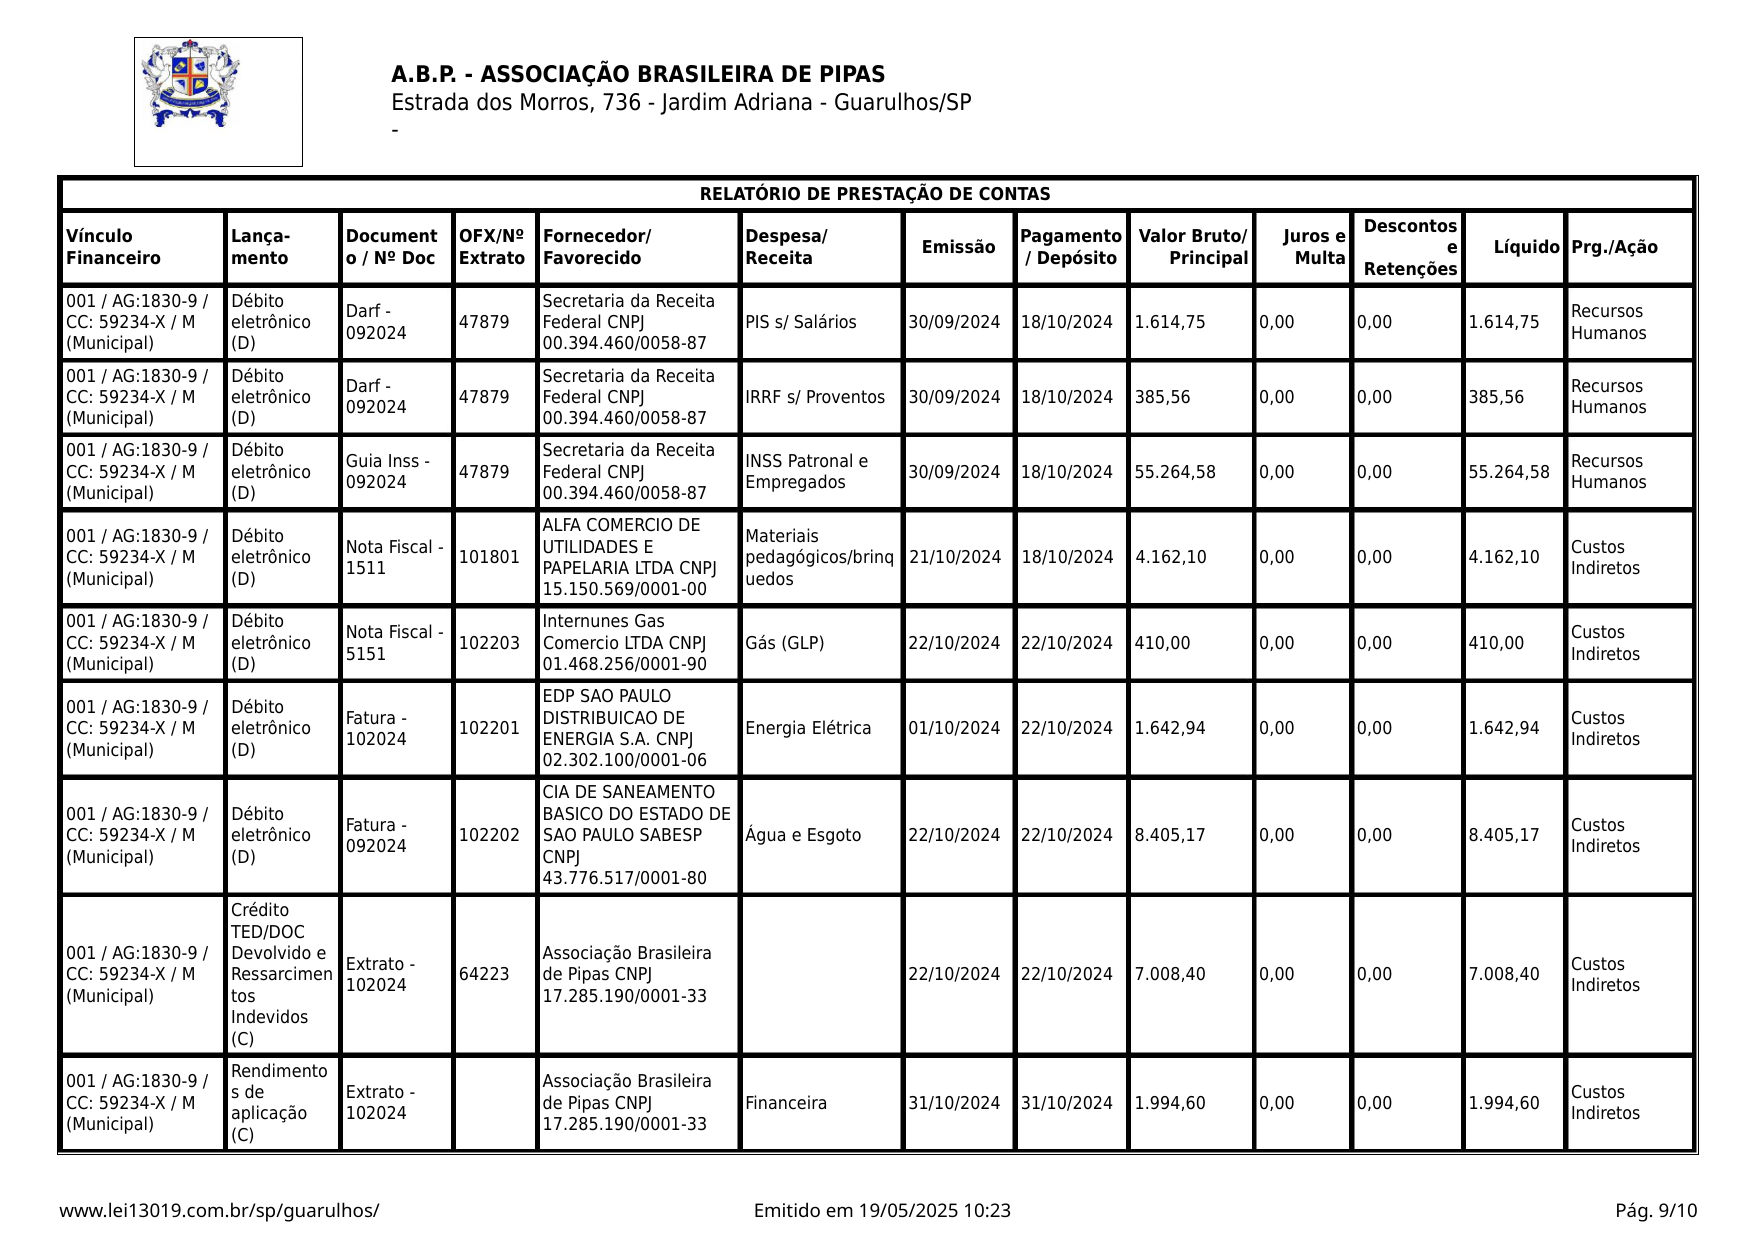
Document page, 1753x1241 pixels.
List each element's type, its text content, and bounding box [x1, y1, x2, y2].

text pedagógicos/brinq 21/10/2024 18/10/2024 4.162,10 [745, 547, 1229, 568]
text 02.302.100/0001-06 [542, 750, 732, 771]
text 0 [66, 526, 76, 547]
picture [135, 38, 302, 166]
text Estrada dos Morros, 736 - Jardim Adriana - Guarulhos/SP [391, 89, 998, 115]
text 47879 [459, 387, 535, 407]
text Indiretos [1571, 836, 1666, 857]
text 0,00 [1259, 312, 1319, 333]
text (D) [231, 408, 336, 429]
text A.B.P. - ASSOCIAÇÃO BRASILEIRA DE PIPAS [391, 61, 998, 88]
text e [1447, 237, 1483, 258]
text Federal CNPJ [542, 462, 740, 482]
text 0,00 [1259, 964, 1319, 985]
text 22/10/2024 22/10/2024 410,00 [908, 633, 1229, 653]
text 17.285.190/0001-33 [542, 986, 737, 1006]
text 30/09/2024 18/10/2024 55.264,58 [908, 462, 1240, 482]
text 01 / AG:1830-9 / Débito [76, 804, 309, 824]
text Document OFX/Nº Fornecedor/ [346, 226, 676, 247]
text Energia Elétrica [745, 718, 897, 739]
text 0 [66, 804, 76, 824]
text 0,00 [1259, 462, 1319, 482]
text Financeira [745, 1092, 854, 1113]
text (D) [231, 654, 336, 675]
text 1511 [346, 558, 411, 578]
text Pág. 9/10 [1615, 1200, 1720, 1222]
text Indiretos [1571, 558, 1666, 578]
text aplicação [231, 1103, 346, 1124]
text eletrônico [231, 718, 336, 739]
text eletrônico [231, 547, 336, 568]
text Recursos [1571, 451, 1672, 472]
text 43.776.517/0001-80 [542, 868, 732, 889]
text 001 / AG:1830-9 / [66, 1071, 233, 1092]
text Darf - [346, 301, 432, 322]
text (D) [231, 568, 336, 589]
text CC: 59234-X / M [66, 825, 221, 846]
text 0,00 [1259, 825, 1319, 846]
text 385,56 [1468, 387, 1549, 407]
text - [391, 116, 998, 143]
text Custos [1571, 536, 1666, 557]
text 410,00 [1468, 633, 1565, 653]
text CC: 59234-X / M [66, 312, 221, 333]
text (Municipal) [66, 483, 221, 504]
text 102202 SAO PAULO SABESP [459, 825, 745, 846]
text 102203 Comercio LTDA CNPJ [459, 633, 733, 653]
text Água e Esgoto [745, 825, 886, 846]
text 0 [346, 323, 381, 343]
text EDP SAO PAULO [542, 686, 732, 707]
text PAPELARIA LTDA CNPJ [542, 558, 744, 578]
text Guia Inss - [346, 451, 455, 472]
text eletrônico [231, 312, 336, 333]
text Retenções [1363, 258, 1483, 279]
text 22/10/2024 22/10/2024 7.008,40 [908, 964, 1229, 985]
text 0 [66, 291, 76, 311]
text (Municipal) [66, 333, 221, 354]
text (D) [231, 847, 336, 867]
text CC: 59234-X / M [66, 1092, 221, 1113]
text 31/10/2024 31/10/2024 1.994,60 [908, 1093, 1229, 1113]
text Associação Brasileira [542, 1071, 737, 1092]
text 0,00 [1357, 964, 1417, 985]
text (C) [231, 1124, 353, 1145]
text (Municipal) [66, 986, 221, 1006]
text 0,00 [1357, 312, 1417, 333]
text UTILIDADES E [542, 536, 744, 557]
text (Municipal) [66, 654, 221, 675]
text 01.468.256/0001-90 [542, 654, 733, 675]
text Fatura - [346, 708, 433, 728]
text INSS Patronal e [745, 451, 1214, 472]
text Descontos [1363, 216, 1483, 236]
text (Municipal) [66, 568, 221, 589]
text Internunes Gas [542, 611, 733, 632]
text (C) [231, 1028, 359, 1049]
text Indiretos [1571, 1103, 1666, 1124]
text Custos [1571, 1082, 1666, 1103]
text de Pipas CNPJ [542, 964, 737, 985]
text Fatura - [346, 814, 433, 835]
text 01 / AG:1830-9 / Débito [76, 526, 309, 547]
text 7.008,40 [1468, 964, 1565, 985]
text 0,00 [1357, 825, 1417, 846]
text Materiais [745, 526, 844, 547]
text DISTRIBUICAO DE [542, 707, 732, 728]
text 001 / AG:1830-9 / Débito [66, 365, 309, 386]
text 00.394.460/0058-87 [542, 483, 740, 504]
text 15.150.569/0001-00 [542, 579, 732, 600]
text PIS s/ Salários [745, 312, 882, 333]
text eletrônico [231, 387, 336, 407]
text Extrato - [346, 953, 440, 974]
text Secretaria da Receita [542, 440, 740, 461]
text 0,00 [1259, 387, 1319, 407]
text 01 / AG:1830-9 / Débito [76, 291, 309, 311]
text Juros e [1284, 226, 1371, 247]
text Financeiro [66, 248, 186, 268]
text Multa [1294, 248, 1371, 268]
text 001 / AG:1830-9 / Débito [66, 611, 309, 632]
text Custos [1571, 708, 1666, 728]
text 30/09/2024 18/10/2024 1.614,75 [908, 312, 1229, 333]
text 92024 [381, 323, 432, 343]
text tos [231, 986, 359, 1006]
text Federal CNPJ [542, 387, 740, 407]
text Indiretos [1571, 729, 1666, 750]
text eletrônico [231, 825, 336, 846]
text IRRF s/ Proventos 30/09/2024 18/10/2024 385,56 [745, 387, 1214, 407]
text 001 / AG:1830-9 / Débito [66, 697, 309, 718]
picture [58, 176, 1698, 1154]
text (D) [231, 333, 336, 354]
text / Depósito Principal [1025, 248, 1273, 268]
text 092024 [346, 836, 433, 857]
text (Municipal) [66, 1114, 221, 1134]
text 0,00 [1357, 387, 1417, 407]
text 101801 [459, 547, 545, 568]
text Emitido em 19/05/2025 10:23 [753, 1200, 1031, 1222]
text Indiretos [1571, 643, 1666, 664]
text 4.162,10 [1468, 547, 1565, 568]
text (Municipal) [66, 408, 221, 429]
text uedos [745, 568, 1229, 589]
text Humanos [1571, 472, 1672, 493]
text CC: 59234-X / M [66, 547, 221, 568]
text Custos [1571, 622, 1666, 643]
text (D) [231, 739, 336, 760]
text 1.642,94 [1468, 718, 1565, 739]
text 0,00 [1357, 461, 1417, 482]
text 092024 [346, 472, 455, 493]
text 55.264,58 [1468, 462, 1575, 482]
text CC: 59234-X / M [66, 718, 221, 739]
text ALFA COMERCIO DE [542, 515, 744, 536]
text Gás (GLP) [745, 633, 849, 653]
text CC: 59234-X / M [66, 462, 221, 482]
text o / Nº Doc Extrato Favorecido [346, 248, 676, 268]
text 0,00 [1259, 1093, 1319, 1113]
text 1.994,60 [1468, 1093, 1565, 1113]
text 0,00 [1259, 547, 1319, 568]
text Secretaria da Receita [542, 291, 740, 311]
text Nota Fiscal - [346, 622, 469, 643]
text CC: 59234-X / M [66, 633, 221, 653]
text 0,00 [1357, 633, 1417, 653]
text 47879 [459, 461, 535, 482]
text 8.405,17 [1468, 825, 1565, 846]
text Associação Brasileira [542, 943, 737, 963]
text Despesa/ [745, 226, 852, 247]
text 01 / AG:1830-9 / Devolvido e [76, 943, 351, 963]
text Indevidos [231, 1007, 359, 1028]
text 0,00 [1357, 1093, 1417, 1113]
text Lança- [231, 226, 315, 247]
text 102201 [459, 718, 545, 739]
text eletrônico [231, 462, 336, 482]
text Custos [1571, 814, 1666, 835]
text Emissão [922, 237, 1021, 258]
text ENERGIA S.A. CNPJ [542, 729, 732, 749]
text 102024 [346, 729, 433, 750]
text Receita [745, 248, 852, 268]
text Ressarcimen [231, 964, 359, 985]
text 47879 [459, 312, 535, 333]
text 64223 [459, 964, 535, 985]
text 0,00 [1259, 718, 1319, 739]
text Nota Fiscal - [346, 536, 469, 557]
text 0,00 [1259, 633, 1319, 653]
text 1.614,75 [1468, 312, 1565, 333]
text 17.285.190/0001-33 [542, 1114, 737, 1134]
text Federal CNPJ [542, 312, 740, 333]
text RELATÓRIO DE PRESTAÇÃO DE CONTAS [699, 183, 1079, 204]
text CC: 59234-X / M [66, 387, 221, 407]
text CNPJ [542, 847, 757, 867]
text 0 [66, 943, 76, 963]
text Líquido Prg./Ação [1493, 237, 1683, 258]
text 092024 [346, 397, 432, 418]
text Recursos [1571, 301, 1672, 322]
text Custos [1571, 953, 1666, 974]
text 102024 [346, 975, 432, 996]
text Crédito [231, 900, 330, 921]
text 00.394.460/0058-87 [542, 408, 740, 429]
text Rendimento [231, 1060, 353, 1081]
text BASICO DO ESTADO DE [542, 804, 757, 824]
text Humanos [1571, 397, 1672, 418]
text Humanos [1571, 323, 1672, 343]
text mento [231, 248, 315, 268]
text Recursos [1571, 376, 1672, 397]
text Indiretos [1571, 975, 1666, 996]
text s de [231, 1082, 346, 1102]
text (D) [231, 483, 336, 504]
text Vínculo [66, 226, 186, 247]
text 001 / AG:1830-9 / Débito [66, 440, 309, 461]
text Secretaria da Receita [542, 365, 740, 386]
text CC: 59234-X / M [66, 964, 221, 985]
text 00.394.460/0058-87 [542, 333, 740, 354]
text 0,00 [1357, 718, 1417, 739]
text Darf - [346, 376, 432, 397]
text 22/10/2024 22/10/2024 8.405,17 [908, 825, 1229, 846]
text eletrônico [231, 633, 336, 653]
text 01/10/2024 22/10/2024 1.642,94 [908, 718, 1229, 739]
text 0,00 [1357, 547, 1417, 568]
text Extrato - [346, 1082, 440, 1103]
text Pagamento Valor Bruto/ [1020, 226, 1273, 247]
text CIA DE SANEAMENTO [542, 782, 739, 803]
text 102024 [346, 1103, 440, 1124]
text (Municipal) [66, 739, 221, 760]
text (Municipal) [66, 847, 221, 867]
text de Pipas CNPJ [542, 1092, 737, 1113]
text TED/DOC [231, 921, 330, 942]
text Empregados [745, 472, 871, 493]
text www.lei13019.com.br/sp/guarulhos/ [59, 1200, 389, 1222]
text 5151 [346, 643, 411, 664]
